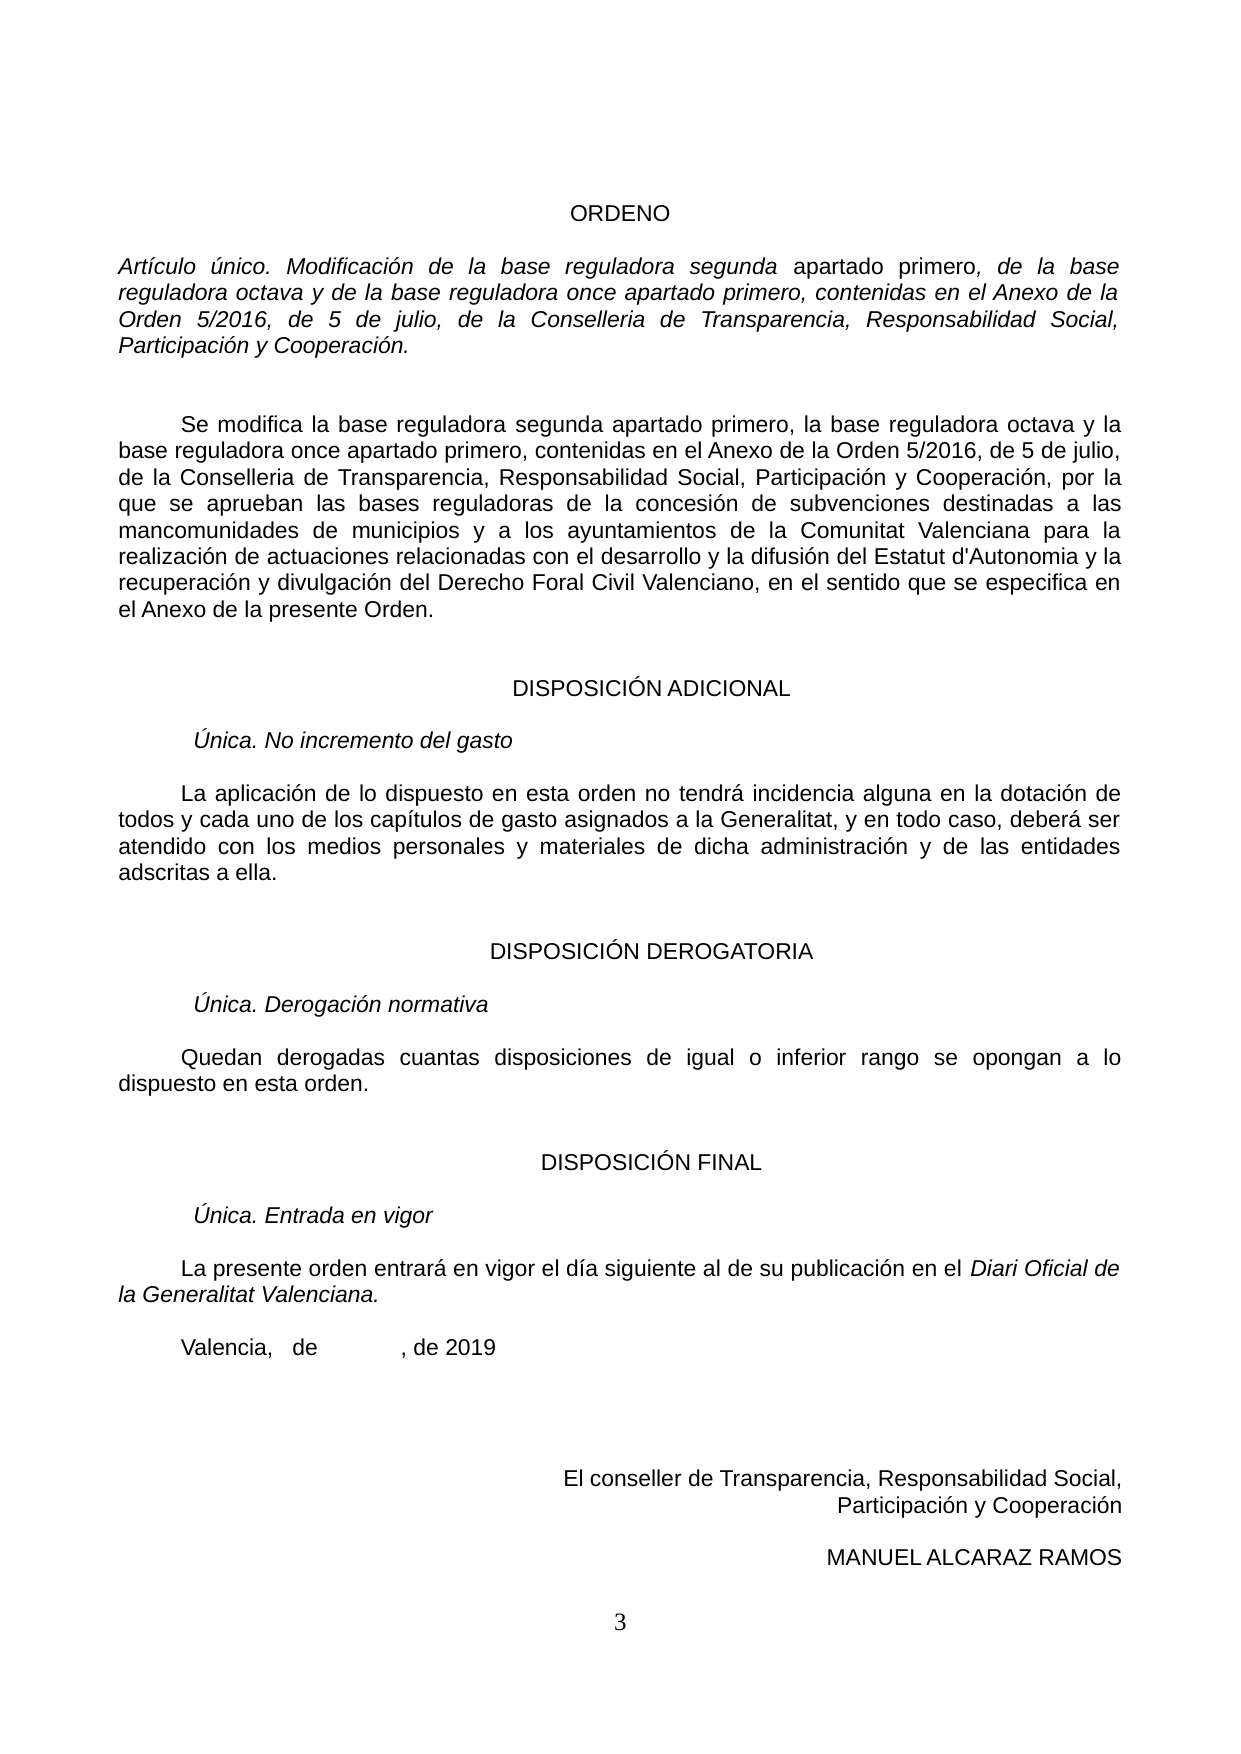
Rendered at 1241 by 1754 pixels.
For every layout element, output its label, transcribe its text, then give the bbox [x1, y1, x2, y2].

text DISPOSICIÓN FINAL [118, 1149, 1122, 1175]
text Quedan derogadas cuantas disposiciones de igual o inferior rango se opongan a lo dispuesto en esta orden. [118, 1044, 1122, 1096]
text El conseller de Transparencia, Responsabilidad Social, [118, 1465, 1122, 1492]
text Única. Derogación normativa [118, 991, 1122, 1017]
text Valencia, de , de 2019 [118, 1333, 1122, 1360]
text Artículo único. Modificación de la base reguladora segunda apartado primero, de la base reguladora octava y de la base reguladora once apartado primero, contenidas en el Anexo de la Orden 5/2016, de 5 de julio, de la Conselleria de Transparencia, Responsabilidad Social, Participación y Cooperación. [118, 253, 1122, 358]
text DISPOSICIÓN DEROGATORIA [118, 938, 1122, 964]
text DISPOSICIÓN ADICIONAL [118, 675, 1122, 701]
text Participación y Cooperación [118, 1492, 1122, 1518]
text Única. No incremento del gasto [118, 727, 1122, 754]
text MANUEL ALCARAZ RAMOS [118, 1544, 1122, 1571]
text ORDENO [118, 200, 1122, 227]
text La aplicación de lo dispuesto en esta orden no tendrá incidencia alguna en la dotación de todos y cada uno de los capítulos de gasto asignados a la Generalitat, y en todo caso, deberá ser atendido con los medios personales y materiales de dicha administración y de las entidades adscritas a ella. [118, 780, 1122, 886]
text Única. Entrada en vigor [118, 1202, 1122, 1228]
text Se modifica la base reguladora segunda apartado primero, la base reguladora octava y la base reguladora once apartado primero, contenidas en el Anexo de la Orden 5/2016, de 5 de julio, de la Conselleria de Transparencia, Responsabilidad Social, Participación y Cooperación, por la que se aprueban las bases reguladoras de la concesión de subvenciones destinadas a las mancomunidades de municipios y a los ayuntamientos de la Comunitat Valenciana para la realización de actuaciones relacionadas con el desarrollo y la difusión del Estatut d'Autonomia y la recuperación y divulgación del Derecho Foral Civil Valenciano, en el sentido que se especifica en el Anexo de la presente Orden. [118, 411, 1122, 622]
text La presente orden entrará en vigor el día siguiente al de su publicación en el Diari Oficial de la Generalitat Valenciana. [118, 1254, 1122, 1307]
